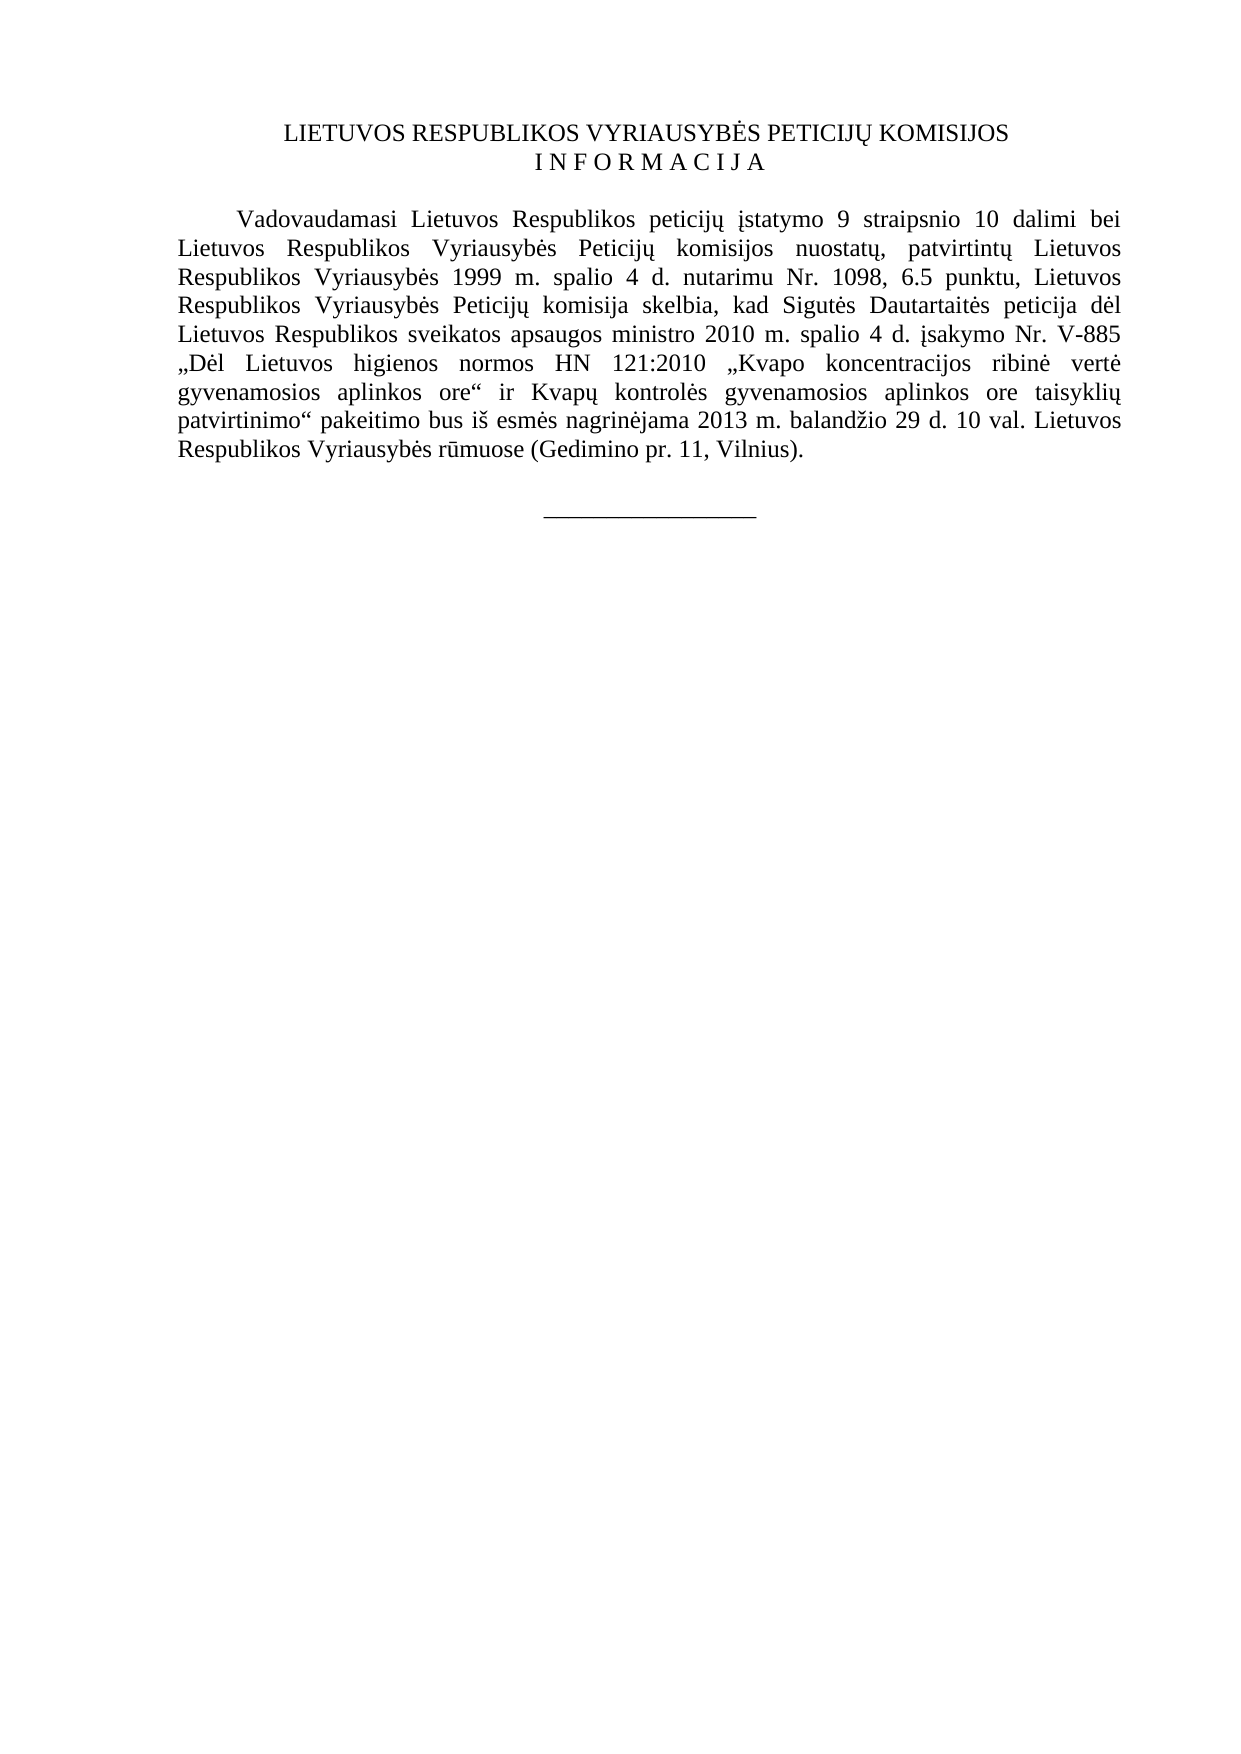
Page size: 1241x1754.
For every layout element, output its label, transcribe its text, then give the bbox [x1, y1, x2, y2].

text Vadovaudamasi Lietuvos Respublikos peticijų įstatymo 9 straipsnio 10 dalimi bei Lietuvos Respublikos Vyriausybės Peticijų komisijos nuostatų, patvirtintų Lietuvos Respublikos Vyriausybės 1999 m. spalio 4 d. nutarimu Nr. 1098, 6.5 punktu, Lietuvos Respublikos Vyriausybės Peticijų komisija skelbia, kad Sigutės Dautartaitės peticija dėl Lietuvos Respublikos sveikatos apsaugos ministro 2010 m. spalio 4 d. įsakymo Nr. V-885 „Dėl Lietuvos higienos normos HN 121:2010 „Kvapo koncentracijos ribinė vertė gyvenamosios aplinkos ore“ ir Kvapų kontrolės gyvenamosios aplinkos ore taisyklių patvirtinimo“ pakeitimo bus iš esmės nagrinėjama 2013 m. balandžio 29 d. 10 val. Lietuvos Respublikos Vyriausybės rūmuose (Gedimino pr. 11, Vilnius). [177, 204, 1122, 463]
text I N F O R M A C I J A [177, 147, 1122, 176]
text LIETUVOS RESPUBLIKOS VYRIAUSYBĖS PETICIJŲ KOMISIJOS [177, 118, 1122, 147]
text _________________ [177, 492, 1122, 521]
